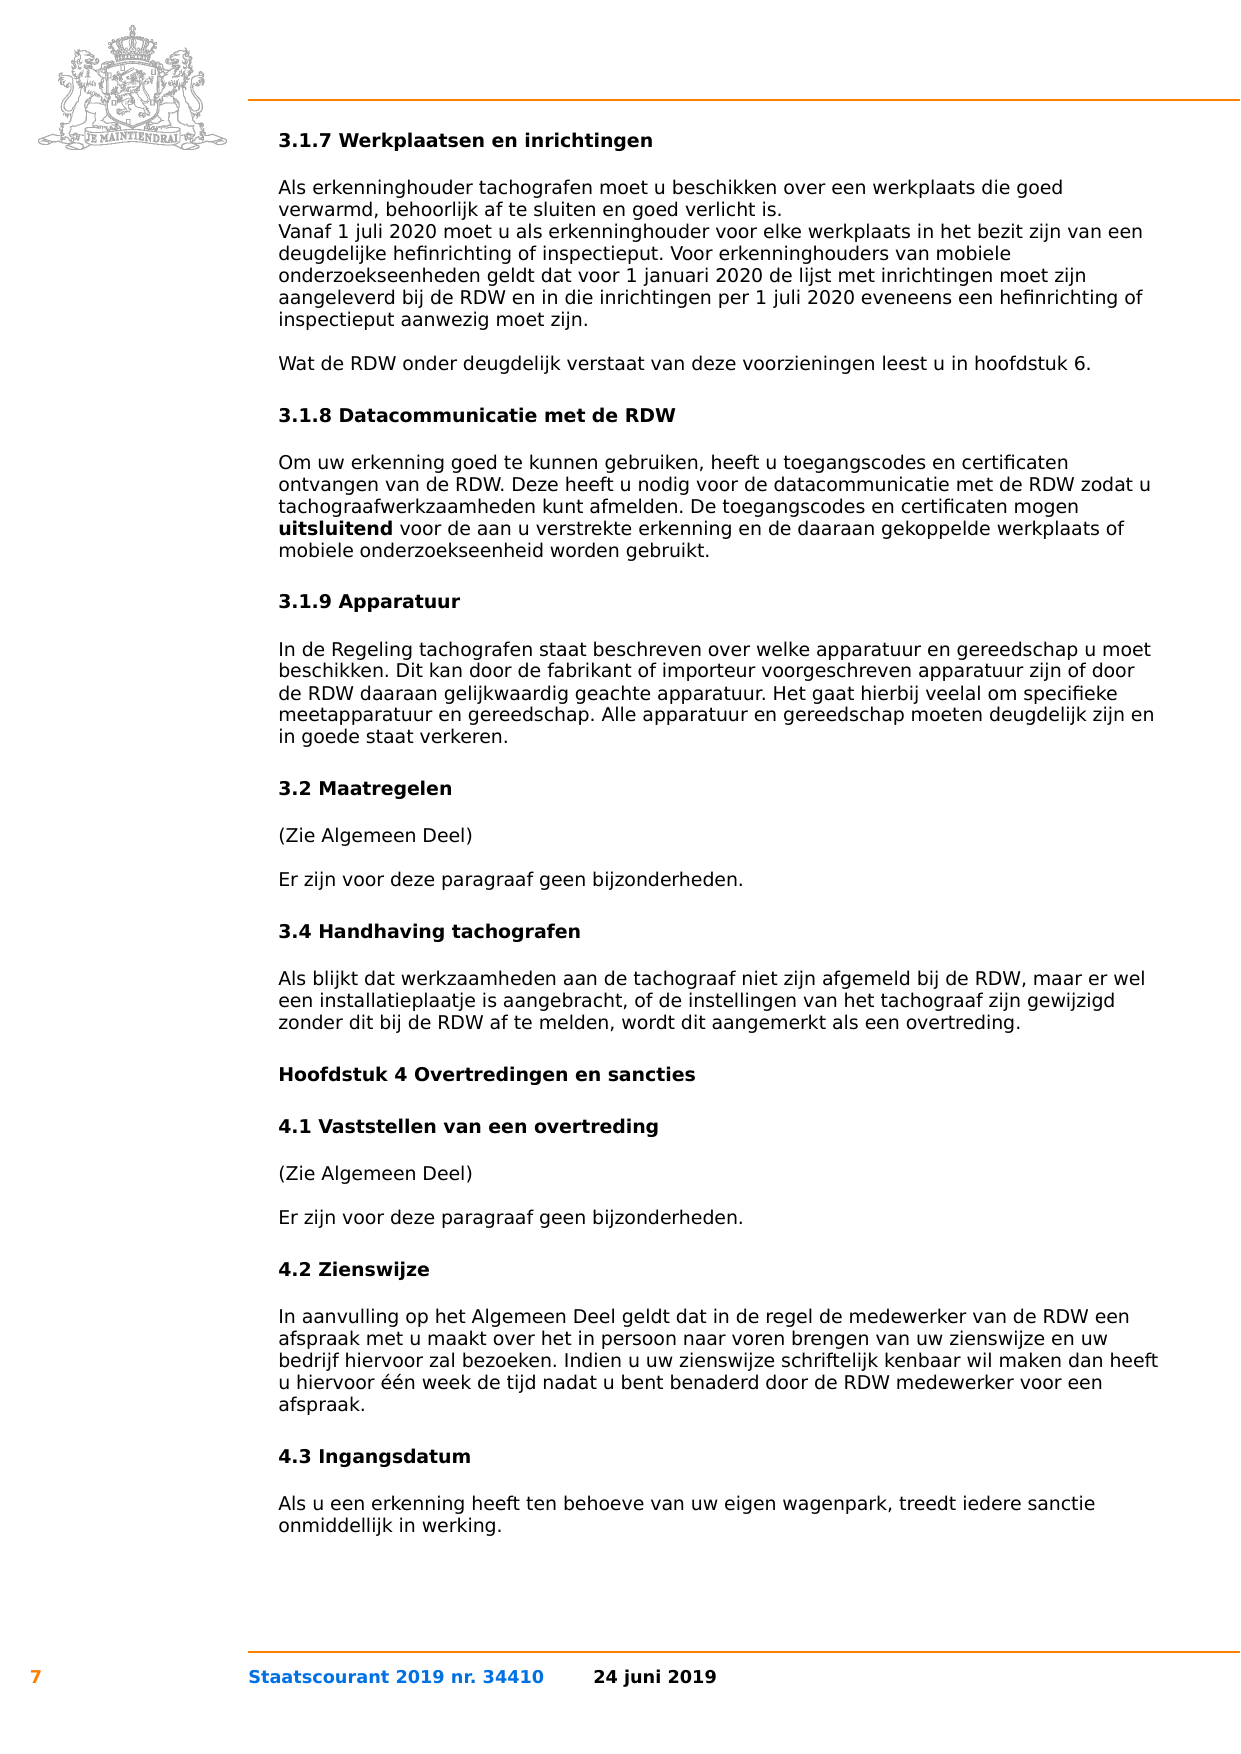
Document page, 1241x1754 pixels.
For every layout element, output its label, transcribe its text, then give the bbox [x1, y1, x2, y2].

subtitle 3.2 Maatregelen [278, 778, 1163, 800]
subtitle 3.1.7 Werkplaatsen en inrichtingen [278, 130, 1163, 152]
subtitle 3.4 Handhaving tachografen [278, 921, 1163, 943]
subtitle 3.1.8 Datacommunicatie met de RDW [278, 404, 1163, 427]
text (Zie Algemeen Deel) [278, 1163, 1163, 1185]
picture [38, 25, 227, 150]
subtitle 4.1 Vaststellen van een overtreding [278, 1116, 1163, 1138]
text Wat de RDW onder deugdelijk verstaat van deze voorzieningen leest u in hoofdstuk 6. [278, 353, 1163, 374]
text Als u een erkenning heeft ten behoeve van uw eigen wagenpark, treedt iedere sanctie onmiddellijk in werking. [278, 1493, 1163, 1537]
subtitle Hoofdstuk 4 Overtredingen en sancties [278, 1064, 1163, 1086]
text Als blijkt dat werkzaamheden aan de tachograaf niet zijn afgemeld bij de RDW, maar er wel een installatieplaatje is aangebracht, of de instellingen van het tachograaf zijn gewijzigd zonder dit bij de RDW af te melden, wordt dit aangemerkt als een overtreding. [278, 968, 1163, 1034]
text Vanaf 1 juli 2020 moet u als erkenninghouder voor elke werkplaats in het bezit zijn van een deugdelijke hefinrichting of inspectieput. Voor erkenninghouders van mobiele onderzoekseenheden geldt dat voor 1 januari 2020 de lijst met inrichtingen moet zijn aangeleverd bij de RDW en in die inrichtingen per 1 juli 2020 eveneens een hefinrichting of inspectieput aanwezig moet zijn. [278, 221, 1163, 331]
subtitle 4.2 Zienswijze [278, 1259, 1163, 1281]
subtitle 3.1.9 Apparatuur [278, 591, 1163, 613]
text Om uw erkenning goed te kunnen gebruiken, heeft u toegangscodes en certificaten ontvangen van de RDW. Deze heeft u nodig voor de datacommunicatie met de RDW zodat u tachograafwerkzaamheden kunt afmelden. De toegangscodes en certificaten mogen uitsluitend voor de aan u verstrekte erkenning en de daaraan gekoppelde werkplaats of mobiele onderzoekseenheid worden gebruikt. [278, 452, 1163, 561]
text Er zijn voor deze paragraaf geen bijzonderheden. [278, 869, 1163, 891]
text In aanvulling op het Algemeen Deel geldt dat in de regel de medewerker van de RDW een afspraak met u maakt over het in persoon naar voren brengen van uw zienswijze en uw bedrijf hiervoor zal bezoeken. Indien u uw zienswijze schriftelijk kenbaar wil maken dan heeft u hiervoor één week de tijd nadat u bent benaderd door de RDW medewerker voor een afspraak. [278, 1306, 1163, 1416]
text In de Regeling tachografen staat beschreven over welke apparatuur en gereedschap u moet beschikken. Dit kan door de fabrikant of importeur voorgeschreven apparatuur zijn of door de RDW daaraan gelijkwaardig geachte apparatuur. Het gaat hierbij veelal om specifieke meetapparatuur en gereedschap. Alle apparatuur en gereedschap moeten deugdelijk zijn en in goede staat verkeren. [278, 638, 1163, 748]
text (Zie Algemeen Deel) [278, 825, 1163, 847]
text Er zijn voor deze paragraaf geen bijzonderheden. [278, 1207, 1163, 1229]
text Als erkenninghouder tachografen moet u beschikken over een werkplaats die goed verwarmd, behoorlijk af te sluiten en goed verlicht is. [278, 177, 1163, 221]
subtitle 4.3 Ingangsdatum [278, 1446, 1163, 1468]
